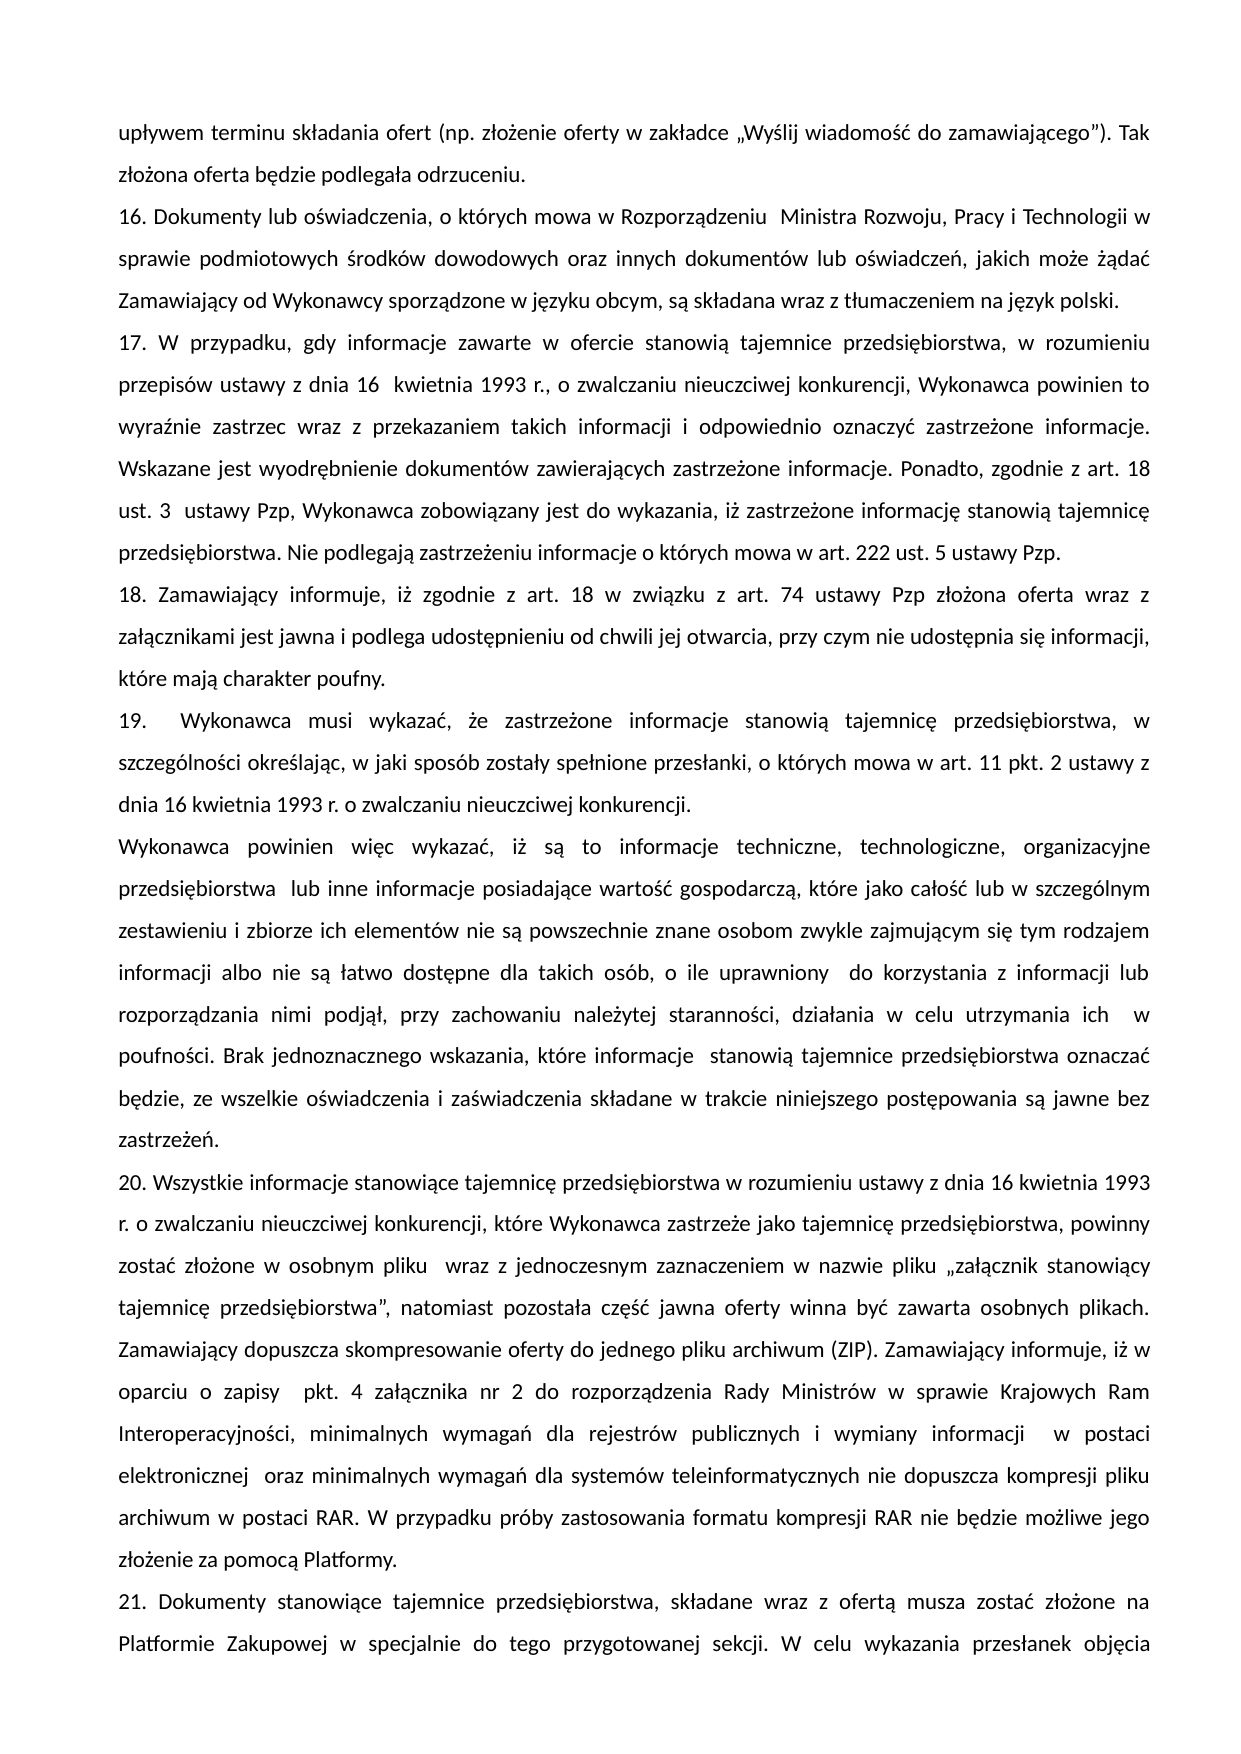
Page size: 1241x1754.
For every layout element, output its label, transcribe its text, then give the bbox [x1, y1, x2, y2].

text 16. Dokumenty lub oświadczenia, o których mowa w Rozporządzeniu Ministra Rozwoju, Pracy i Technologii w sprawie podmiotowych środków dowodowych oraz innych dokumentów lub oświadczeń, jakich może żądać Zamawiający od Wykonawcy sporządzone w języku obcym, są składana wraz z tłumaczeniem na język polski. [118, 202, 1152, 314]
text 17. W przypadku, gdy informacje zawarte w ofercie stanowią tajemnice przedsiębiorstwa, w rozumieniu przepisów ustawy z dnia 16 kwietnia 1993 r., o zwalczaniu nieuczciwej konkurencji, Wykonawca powinien to wyraźnie zastrzec wraz z przekazaniem takich informacji i odpowiednio oznaczyć zastrzeżone informacje. Wskazane jest wyodrębnienie dokumentów zawierających zastrzeżone informacje. Ponadto, zgodnie z art. 18 ust. 3 ustawy Pzp, Wykonawca zobowiązany jest do wykazania, iż zastrzeżone informację stanowią tajemnicę przedsiębiorstwa. Nie podlegają zastrzeżeniu informacje o których mowa w art. 222 ust. 5 ustawy Pzp. [118, 328, 1152, 566]
text 19. Wykonawca musi wykazać, że zastrzeżone informacje stanowią tajemnicę przedsiębiorstwa, w szczególności określając, w jaki sposób zostały spełnione przesłanki, o których mowa w art. 11 pkt. 2 ustawy z dnia 16 kwietnia 1993 r. o zwalczaniu nieuczciwej konkurencji. [118, 706, 1152, 818]
text upływem terminu składania ofert (np. złożenie oferty w zakładce „Wyślij wiadomość do zamawiającego”). Tak złożona oferta będzie podlegała odrzuceniu. [118, 118, 1152, 188]
text Wykonawca powinien więc wykazać, iż są to informacje techniczne, technologiczne, organizacyjne przedsiębiorstwa lub inne informacje posiadające wartość gospodarczą, które jako całość lub w szczególnym zestawieniu i zbiorze ich elementów nie są powszechnie znane osobom zwykle zajmującym się tym rodzajem informacji albo nie są łatwo dostępne dla takich osób, o ile uprawniony do korzystania z informacji lub rozporządzania nimi podjął, przy zachowaniu należytej staranności, działania w celu utrzymania ich w poufności. Brak jednoznacznego wskazania, które informacje stanowią tajemnice przedsiębiorstwa oznaczać będzie, ze wszelkie oświadczenia i zaświadczenia składane w trakcie niniejszego postępowania są jawne bez zastrzeżeń. [118, 832, 1152, 1154]
text 20. Wszystkie informacje stanowiące tajemnicę przedsiębiorstwa w rozumieniu ustawy z dnia 16 kwietnia 1993 r. o zwalczaniu nieuczciwej konkurencji, które Wykonawca zastrzeże jako tajemnicę przedsiębiorstwa, powinny zostać złożone w osobnym pliku wraz z jednoczesnym zaznaczeniem w nazwie pliku „załącznik stanowiący tajemnicę przedsiębiorstwa”, natomiast pozostała część jawna oferty winna być zawarta osobnych plikach. Zamawiający dopuszcza skompresowanie oferty do jednego pliku archiwum (ZIP). Zamawiający informuje, iż w oparciu o zapisy pkt. 4 załącznika nr 2 do rozporządzenia Rady Ministrów w sprawie Krajowych Ram Interoperacyjności, minimalnych wymagań dla rejestrów publicznych i wymiany informacji w postaci elektronicznej oraz minimalnych wymagań dla systemów teleinformatycznych nie dopuszcza kompresji pliku archiwum w postaci RAR. W przypadku próby zastosowania formatu kompresji RAR nie będzie możliwe jego złożenie za pomocą Platformy. [118, 1168, 1152, 1573]
text 18. Zamawiający informuje, iż zgodnie z art. 18 w związku z art. 74 ustawy Pzp złożona oferta wraz z załącznikami jest jawna i podlega udostępnieniu od chwili jej otwarcia, przy czym nie udostępnia się informacji, które mają charakter poufny. [118, 580, 1152, 692]
text 21. Dokumenty stanowiące tajemnice przedsiębiorstwa, składane wraz z ofertą musza zostać złożone na Platformie Zakupowej w specjalnie do tego przygotowanej sekcji. W celu wykazania przesłanek objęcia [118, 1587, 1152, 1657]
